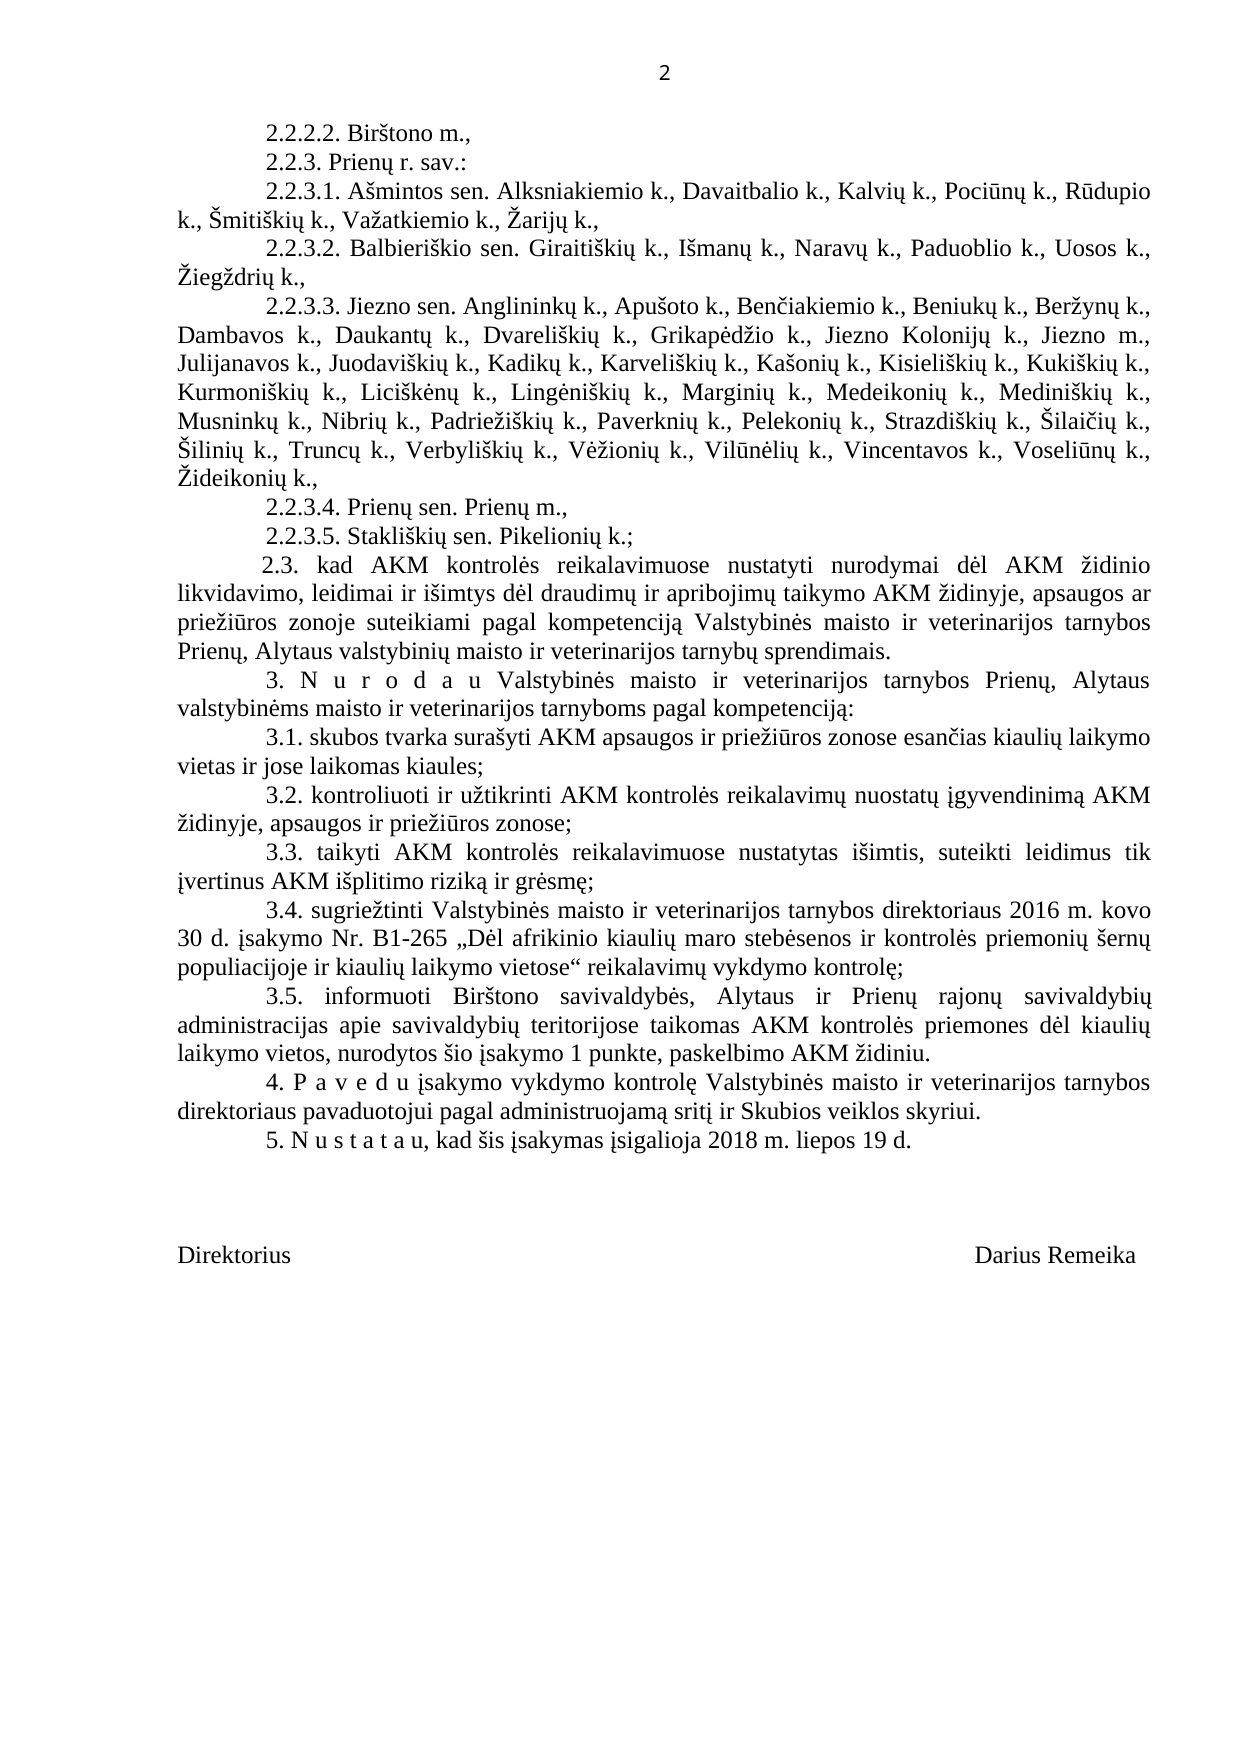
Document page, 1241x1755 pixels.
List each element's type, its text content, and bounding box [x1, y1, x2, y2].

text 2.2.3.3. Jiezno sen. Anglininkų k., Apušoto k., Benčiakiemio k., Beniukų k., Beržynų k., Dambavos k., Daukantų k., Dvareliškių k., Grikapėdžio k., Jiezno Kolonijų k., Jiezno m., Julijanavos k., Juodaviškių k., Kadikų k., Karveliškių k., Kašonių k., Kisieliškių k., Kukiškių k., Kurmoniškių k., Liciškėnų k., Lingėniškių k., Marginių k., Medeikonių k., Mediniškių k., Musninkų k., Nibrių k., Padriežiškių k., Paverknių k., Pelekonių k., Strazdiškių k., Šilaičių k., Šilinių k., Truncų k., Verbyliškių k., Vėžionių k., Vilūnėlių k., Vincentavos k., Voseliūnų k., Žideikonių k., [177, 291, 1152, 492]
text 3.5. informuoti Birštono savivaldybės, Alytaus ir Prienų rajonų savivaldybių administracijas apie savivaldybių teritorijose taikomas AKM kontrolės priemones dėl kiaulių laikymo vietos, nurodytos šio įsakymo 1 punkte, paskelbimo AKM židiniu. [177, 981, 1152, 1067]
text 3.4. sugriežtinti Valstybinės maisto ir veterinarijos tarnybos direktoriaus 2016 m. kovo 30 d. įsakymo Nr. B1-265 „Dėl afrikinio kiaulių maro stebėsenos ir kontrolės priemonių šernų populiacijoje ir kiaulių laikymo vietose“ reikalavimų vykdymo kontrolę; [177, 895, 1152, 981]
text 4. P a v e d u įsakymo vykdymo kontrolę Valstybinės maisto ir veterinarijos tarnybos direktoriaus pavaduotojui pagal administruojamą sritį ir Skubios veiklos skyriui. [177, 1067, 1152, 1125]
text 2.2.3.2. Balbieriškio sen. Giraitiškių k., Išmanų k., Naravų k., Paduoblio k., Uosos k., Žiegždrių k., [177, 233, 1152, 291]
text 2.2.3.1. Ašmintos sen. Alksniakiemio k., Davaitbalio k., Kalvių k., Pociūnų k., Rūdupio k., Šmitiškių k., Važatkiemio k., Žarijų k., [177, 176, 1152, 233]
text 2.2.3.4. Prienų sen. Prienų m., [177, 492, 1152, 521]
text 2.2.3. Prienų r. sav.: [177, 147, 1152, 176]
text Direktorius Darius Remeika [177, 1240, 1152, 1268]
text 3. N u r o d a u Valstybinės maisto ir veterinarijos tarnybos Prienų, Alytaus valstybinėms maisto ir veterinarijos tarnyboms pagal kompetenciją: [177, 665, 1152, 722]
text 3.2. kontroliuoti ir užtikrinti AKM kontrolės reikalavimų nuostatų įgyvendinimą AKM židinyje, apsaugos ir priežiūros zonose; [177, 780, 1152, 837]
text 2.3. kad AKM kontrolės reikalavimuose nustatyti nurodymai dėl AKM židinio likvidavimo, leidimai ir išimtys dėl draudimų ir apribojimų taikymo AKM židinyje, apsaugos ar priežiūros zonoje suteikiami pagal kompetenciją Valstybinės maisto ir veterinarijos tarnybos Prienų, Alytaus valstybinių maisto ir veterinarijos tarnybų sprendimais. [177, 550, 1152, 665]
text 2.2.2.2. Birštono m., [177, 118, 1152, 147]
text 2.2.3.5. Stakliškių sen. Pikelionių k.; [177, 521, 1152, 550]
text 5. N u s t a t a u, kad šis įsakymas įsigalioja 2018 m. liepos 19 d. [177, 1125, 1152, 1153]
text 3.3. taikyti AKM kontrolės reikalavimuose nustatytas išimtis, suteikti leidimus tik įvertinus AKM išplitimo riziką ir grėsmę; [177, 837, 1152, 895]
text 3.1. skubos tvarka surašyti AKM apsaugos ir priežiūros zonose esančias kiaulių laikymo vietas ir jose laikomas kiaules; [177, 722, 1152, 780]
